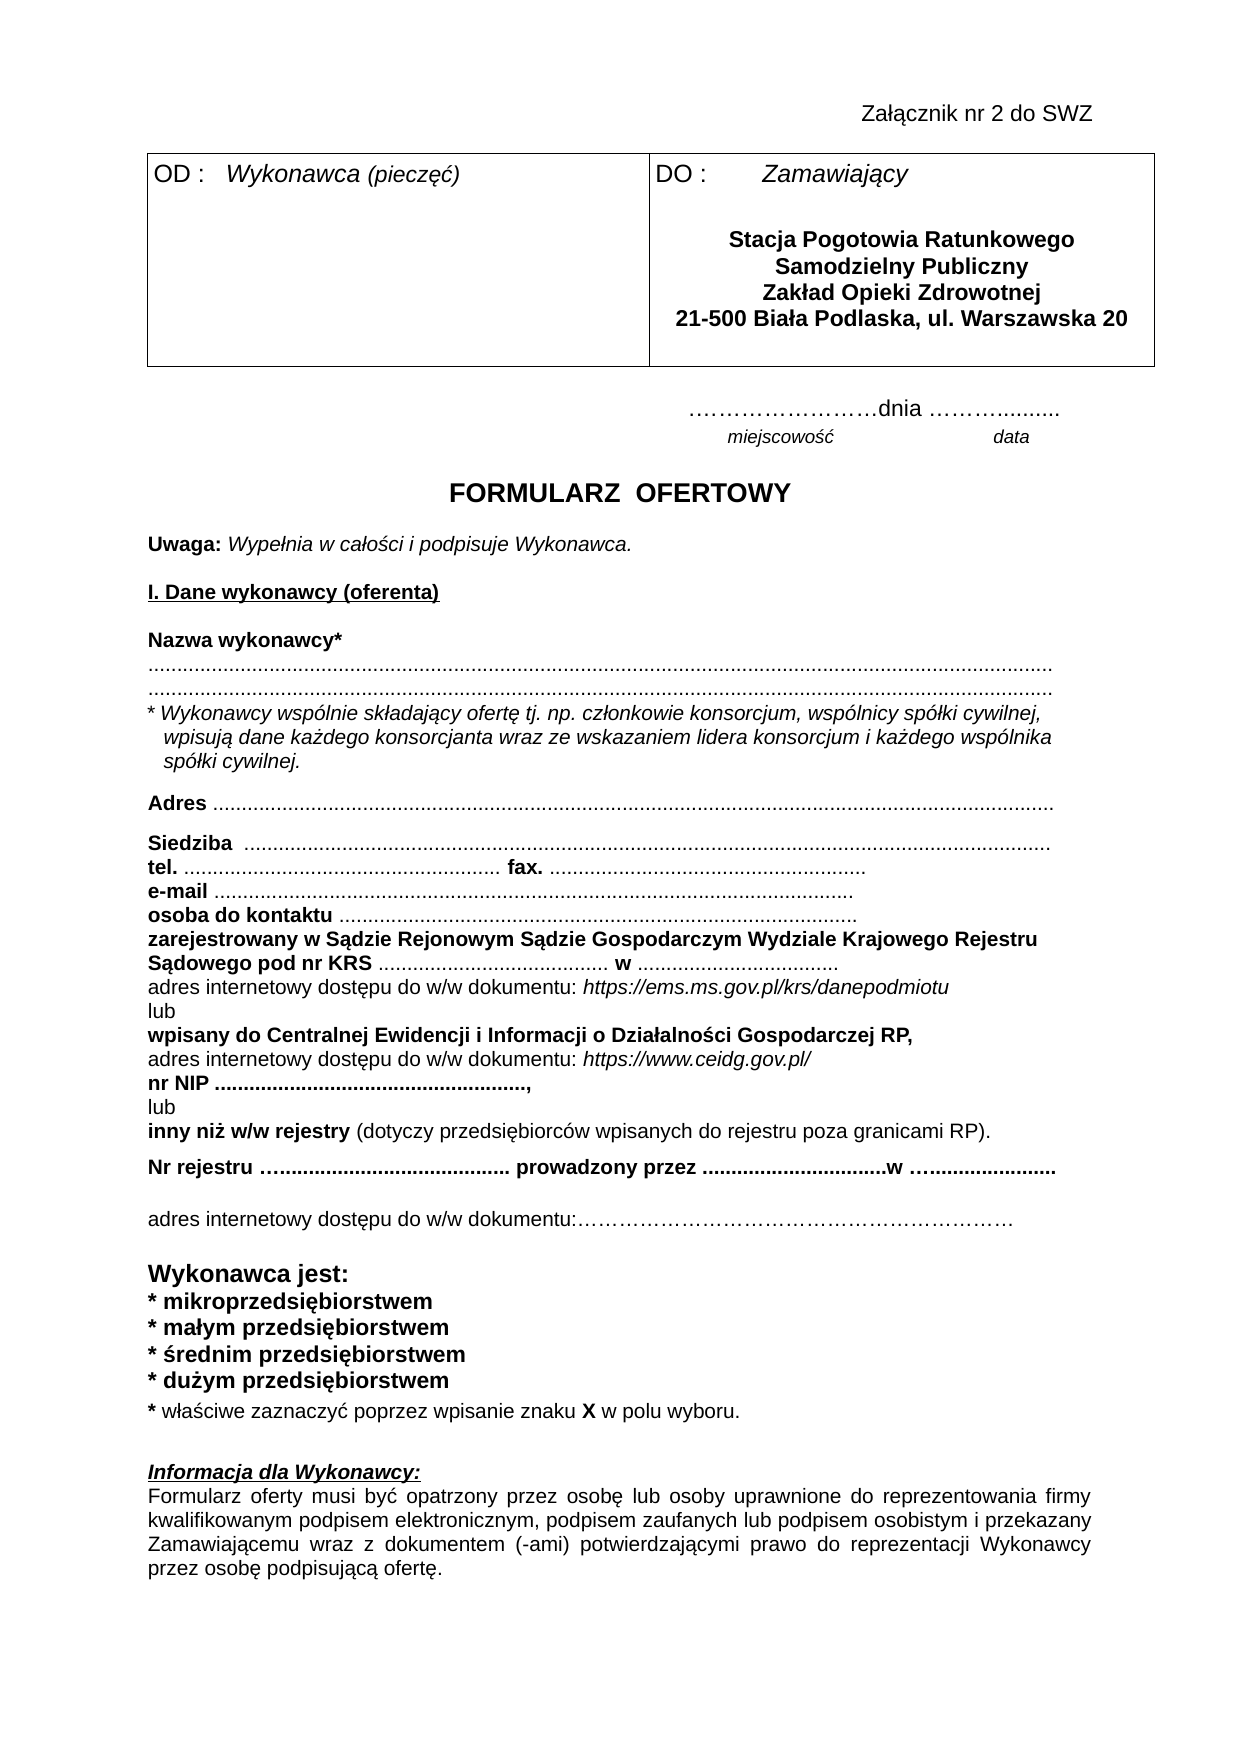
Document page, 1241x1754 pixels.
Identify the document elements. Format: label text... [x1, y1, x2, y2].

text ............................................................................................................................................................. [148, 676, 1093, 700]
text .……………………dnia ……….......... [148, 395, 1093, 422]
text Wykonawca jest: [148, 1259, 1093, 1288]
text * średnim przedsiębiorstwem [148, 1341, 1093, 1367]
text Załącznik nr 2 do SWZ [148, 100, 1093, 127]
text * właściwe zaznaczyć poprzez wpisanie znaku X w polu wyboru. [148, 1399, 1093, 1423]
text Formularz oferty musi być opatrzony przez osobę lub osoby uprawnione do reprezentowania firmy kwalifikowanym podpisem elektronicznym, podpisem zaufanych lub podpisem osobistym i przekazany Zamawiającemu wraz z dokumentem (-ami) potwierdzającymi prawo do reprezentacji Wykonawcy przez osobę podpisującą ofertę. [148, 1484, 1093, 1579]
text lub [148, 1095, 1093, 1119]
text FORMULARZ OFERTOWY [148, 477, 1093, 508]
table_header DO : Zamawiający Stacja Pogotowia Ratunkowego Samodzielny Publiczny Zakład Opieki Zdrowotnej 21-500 Biała Podlaska, ul. Warszawska 20 [650, 154, 1154, 366]
text * małym przedsiębiorstwem [148, 1314, 1093, 1341]
text Informacja dla Wykonawcy: [148, 1460, 1093, 1484]
text osoba do kontaktu .......................................................................................... [148, 903, 1093, 927]
text adres internetowy dostępu do w/w dokumentu: https://ems.ms.gov.pl/krs/danepodmiotu [148, 975, 1093, 999]
text * Wykonawcy wspólnie składający ofertę tj. np. członkowie konsorcjum, wspólnicy spółki cywilnej, wpisują dane każdego konsorcjanta wraz ze wskazaniem lidera konsorcjum i każdego wspólnika spółki cywilnej. [146, 701, 1093, 773]
text Adres .................................................................................................................................................. [148, 791, 1093, 814]
text * mikroprzedsiębiorstwem [148, 1288, 1093, 1314]
text Uwaga: Wypełnia w całości i podpisuje Wykonawca. [148, 532, 1093, 556]
text e-mail ............................................................................................................... [148, 879, 1093, 903]
text Siedziba ............................................................................................................................................ [148, 831, 1093, 855]
text lub [148, 999, 1093, 1023]
text inny niż w/w rejestry (dotyczy przedsiębiorców wpisanych do rejestru poza granicami RP). [148, 1119, 1093, 1143]
text Nr rejestru …........................................ prowadzony przez ................................w …...................... [148, 1154, 1093, 1178]
text wpisany do Centralnej Ewidencji i Informacji o Działalności Gospodarczej RP, [148, 1023, 1093, 1047]
text zarejestrowany w Sądzie Rejonowym Sądzie Gospodarczym Wydziale Krajowego Rejestru Sądowego pod nr KRS ........................................ w ................................... [148, 927, 1093, 975]
text adres internetowy dostępu do w/w dokumentu:……………………………………………………… [148, 1207, 1093, 1231]
text tel. ....................................................... fax. ....................................................... [148, 855, 1093, 879]
table_header OD : Wykonawca (pieczęć) [148, 154, 649, 366]
text * dużym przedsiębiorstwem [148, 1367, 1093, 1393]
text Nazwa wykonawcy* ............................................................................................................................................................. [148, 628, 1093, 676]
text miejscowość data [148, 422, 1093, 448]
text nr NIP ......................................................, [148, 1071, 1093, 1095]
text I. Dane wykonawcy (oferenta) [148, 580, 1093, 604]
text adres internetowy dostępu do w/w dokumentu: https://www.ceidg.gov.pl/ [148, 1047, 1093, 1071]
